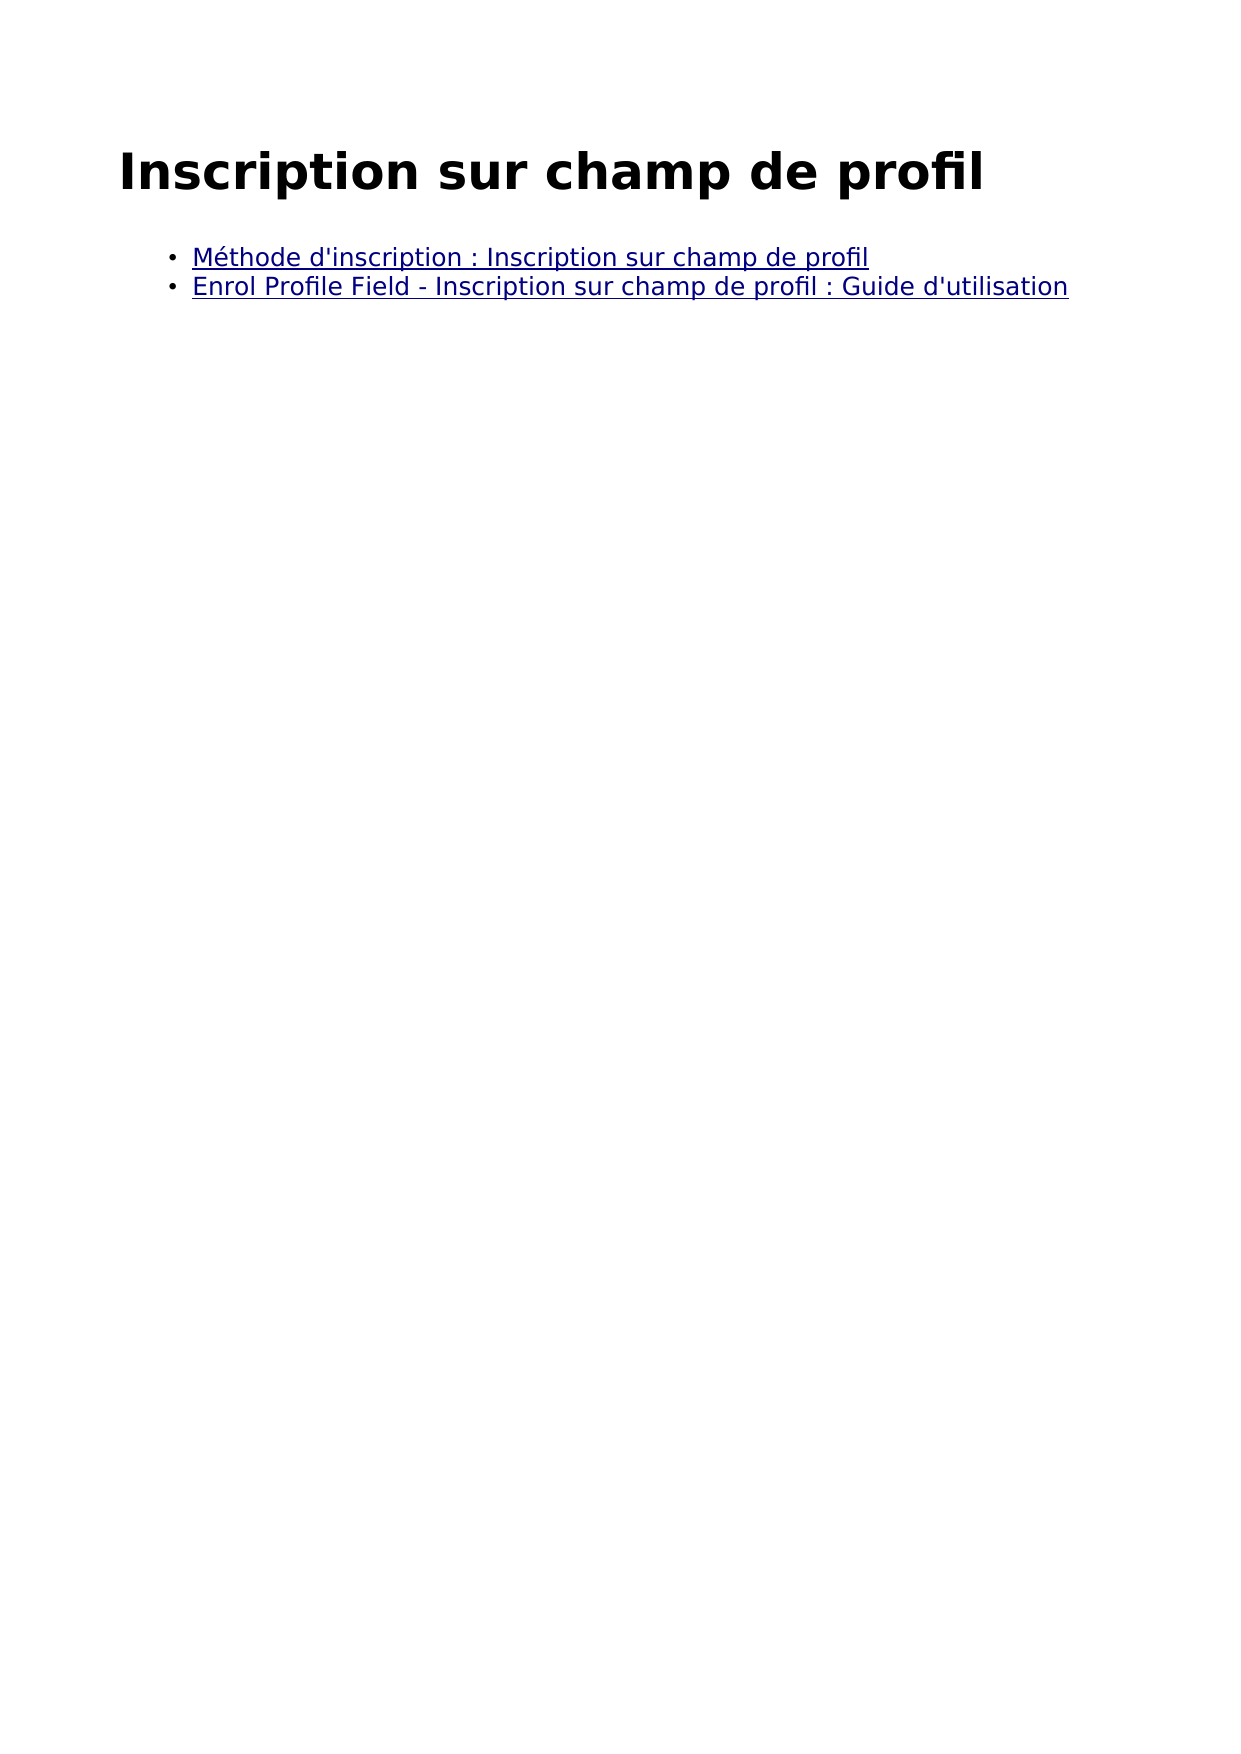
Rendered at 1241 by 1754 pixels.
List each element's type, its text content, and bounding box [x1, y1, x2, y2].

list Enrol Profile Field - Inscription sur champ de profil : Guide d'utilisation [177, 272, 1122, 302]
list Méthode d'inscription : Inscription sur champ de profil [177, 243, 1122, 272]
subtitle Inscription sur champ de profil [118, 143, 1122, 201]
